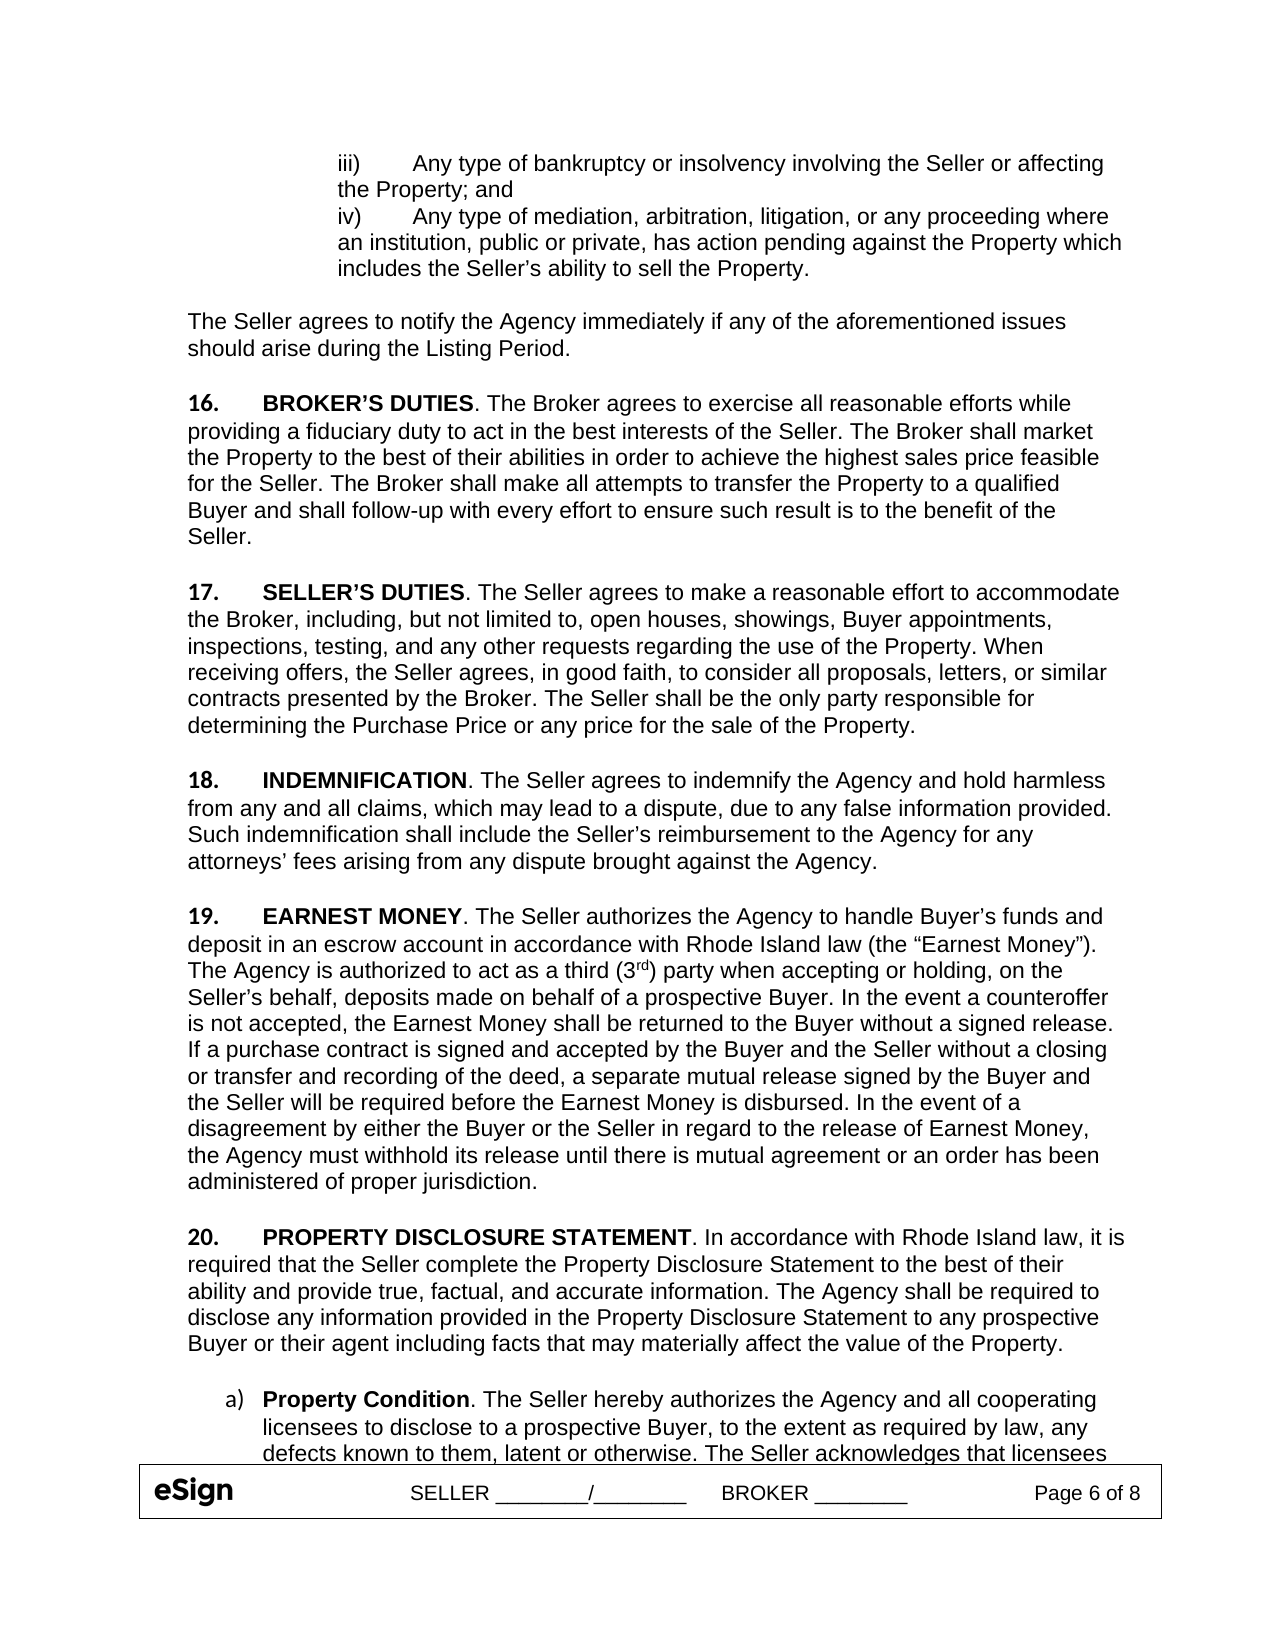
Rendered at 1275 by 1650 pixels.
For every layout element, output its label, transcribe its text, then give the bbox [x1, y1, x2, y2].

list SELLER’S DUTIES. The Seller agrees to make a reasonable effort to accommodate the Broker, including, but not limited to, open houses, showings, Buyer appointments, inspections, testing, and any other requests regarding the use of the Property. When receiving offers, the Seller agrees, in good faith, to consider all proposals, letters, or similar contracts presented by the Broker. The Seller shall be the only party responsible for determining the Purchase Price or any price for the sale of the Property. [187, 576, 1125, 738]
list Any type of bankruptcy or insolvency involving the Seller or affecting the Property; and [337, 150, 1125, 203]
list BROKER’S DUTIES. The Broker agrees to exercise all reasonable efforts while providing a fiduciary duty to act in the best interests of the Seller. The Broker shall market the Property to the best of their abilities in order to achieve the highest sales price feasible for the Seller. The Broker shall make all attempts to transfer the Property to a qualified Buyer and shall follow-up with every effort to ensure such result is to the benefit of the Seller. [187, 387, 1125, 549]
list EARNEST MONEY. The Seller authorizes the Agency to handle Buyer’s funds and deposit in an escrow account in accordance with Rhode Island law (the “Earnest Money”). The Agency is authorized to act as a third (3rd) party when accepting or holding, on the Seller’s behalf, deposits made on behalf of a prospective Buyer. In the event a counteroffer is not accepted, the Earnest Money shall be returned to the Buyer without a signed release. If a purchase contract is signed and accepted by the Buyer and the Seller without a closing or transfer and recording of the deed, a separate mutual release signed by the Buyer and the Seller will be required before the Earnest Money is disbursed. In the event of a disagreement by either the Buyer or the Seller in regard to the release of Earnest Money, the Agency must withhold its release until there is mutual agreement or an order has been administered of proper jurisdiction. [187, 900, 1125, 1194]
list Property Condition. The Seller hereby authorizes the Agency and all cooperating licensees to disclose to a prospective Buyer, to the extent as required by law, any defects known to them, latent or otherwise. The Seller acknowledges that licensees [225, 1383, 1125, 1464]
list INDEMNIFICATION. The Seller agrees to indemnify the Agency and hold harmless from any and all claims, which may lead to a dispute, due to any false information provided. Such indemnification shall include the Seller’s reimbursement to the Agency for any attorneys’ fees arising from any dispute brought against the Agency. [187, 764, 1125, 874]
list Any type of mediation, arbitration, litigation, or any proceeding where an institution, public or private, has action pending against the Property which includes the Seller’s ability to sell the Property. [337, 203, 1125, 282]
text The Seller agrees to notify the Agency immediately if any of the aforementioned issues should arise during the Listing Period. [187, 308, 1125, 361]
list PROPERTY DISCLOSURE STATEMENT. In accordance with Rhode Island law, it is required that the Seller complete the Property Disclosure Statement to the best of their ability and provide true, factual, and accurate information. The Agency shall be required to disclose any information provided in the Property Disclosure Statement to any prospective Buyer or their agent including facts that may materially affect the value of the Property. [187, 1221, 1125, 1357]
